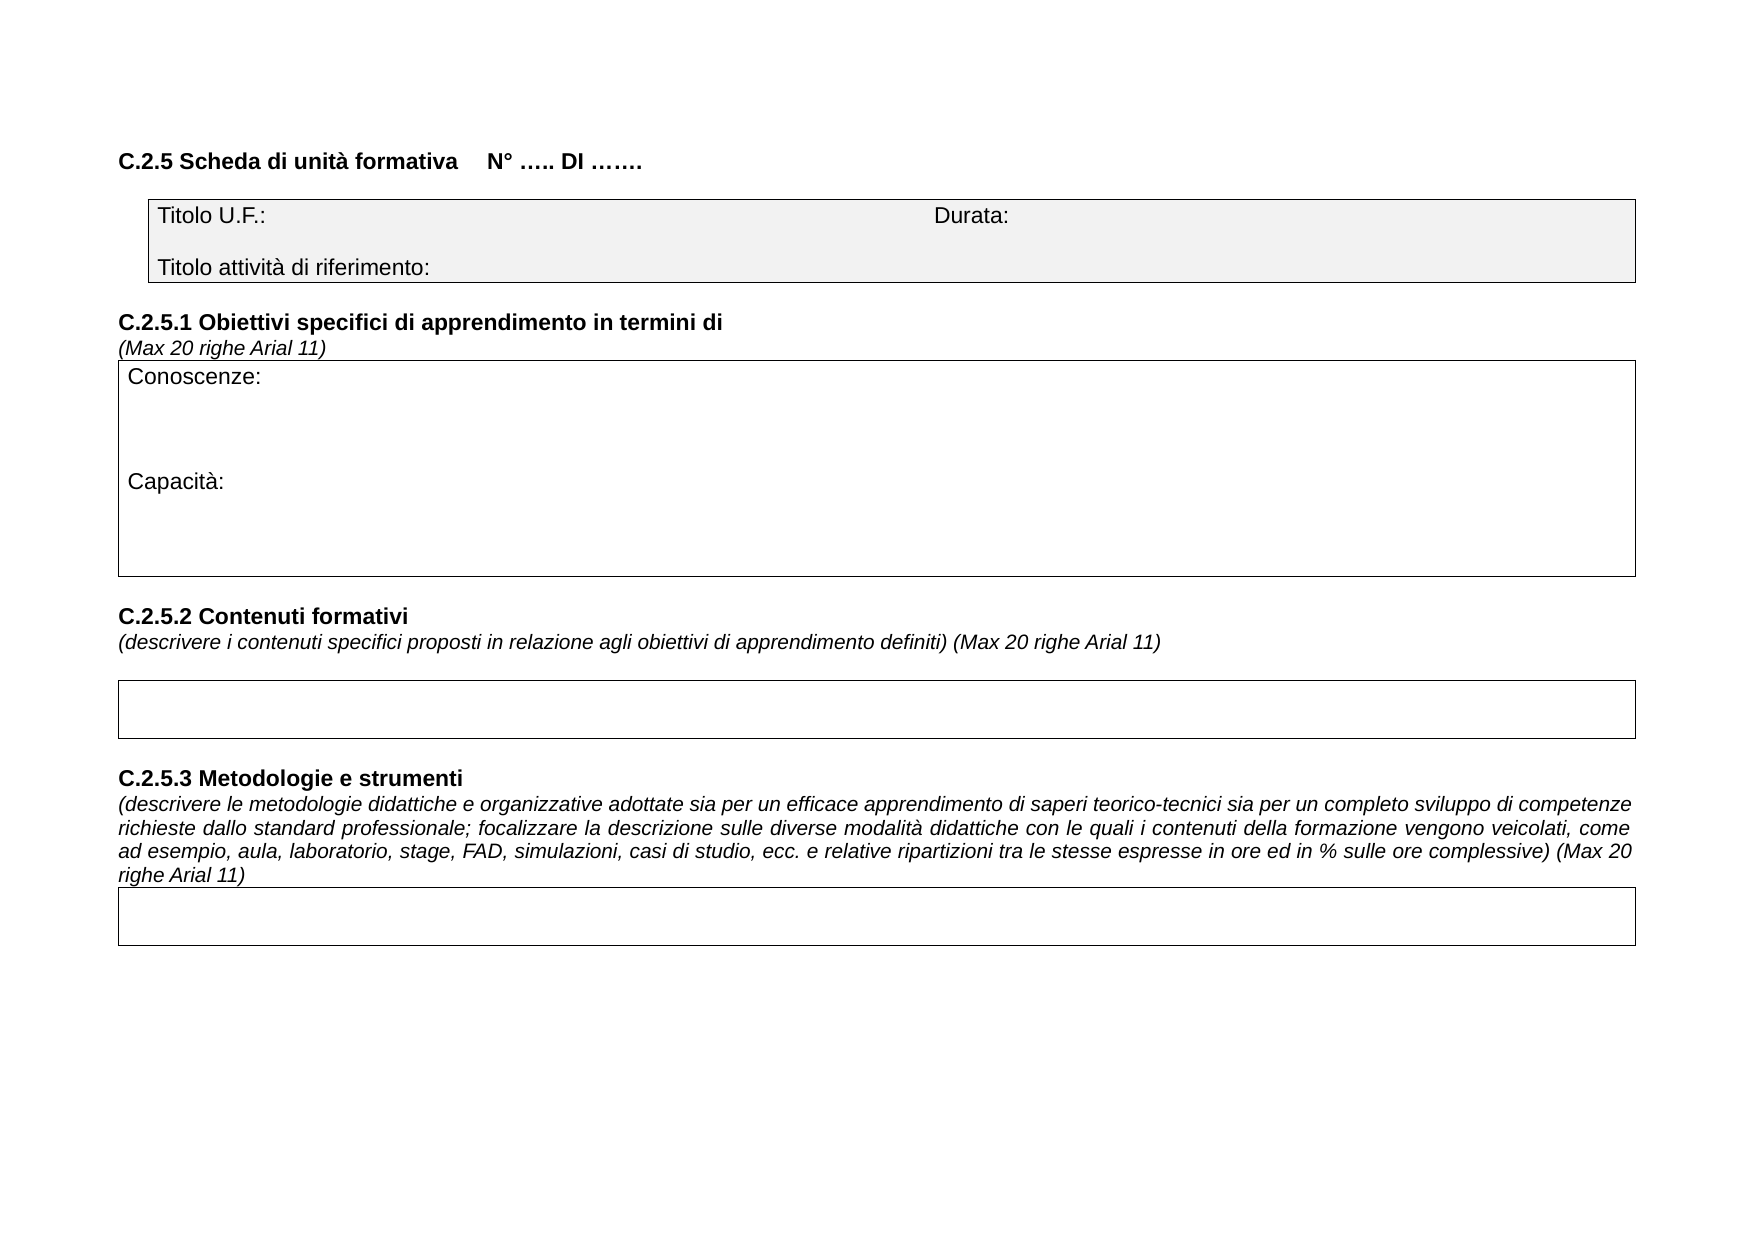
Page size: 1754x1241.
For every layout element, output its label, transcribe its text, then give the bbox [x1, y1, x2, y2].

text Conoscenze: [119, 361, 1635, 389]
text Capacità: [119, 465, 1635, 494]
text (descrivere i contenuti specifici proposti in relazione agli obiettivi di apprendimento definiti) (Max 20 righe Arial 11) [118, 629, 1636, 653]
subtitle C.2.5 Scheda di unità formativa N° ….. DI ……. [118, 148, 1636, 174]
text Titolo attività di riferimento: [149, 250, 1635, 282]
subtitle C.2.5.3 Metodologie e strumenti [118, 765, 1636, 791]
text (descrivere le metodologie didattiche e organizzative adottate sia per un efficace apprendimento di saperi teorico-tecnici sia per un completo sviluppo di competenze richieste dallo standard professionale; focalizzare la descrizione sulle diverse modalità didattiche con le quali i contenuti della formazione vengono veicolati, come ad esempio, aula, laboratorio, stage, FAD, simulazioni, casi di studio, ecc. e relative ripartizioni tra le stesse espresse in ore ed in % sulle ore complessive) (Max 20 righe Arial 11) [118, 791, 1636, 887]
text Titolo U.F.: Durata: [149, 200, 1635, 228]
subtitle C.2.5.1 Obiettivi specifici di apprendimento in termini di [118, 309, 1636, 336]
subtitle C.2.5.2 Contenuti formativi [118, 603, 1636, 629]
text (Max 20 righe Arial 11) [118, 336, 1636, 360]
